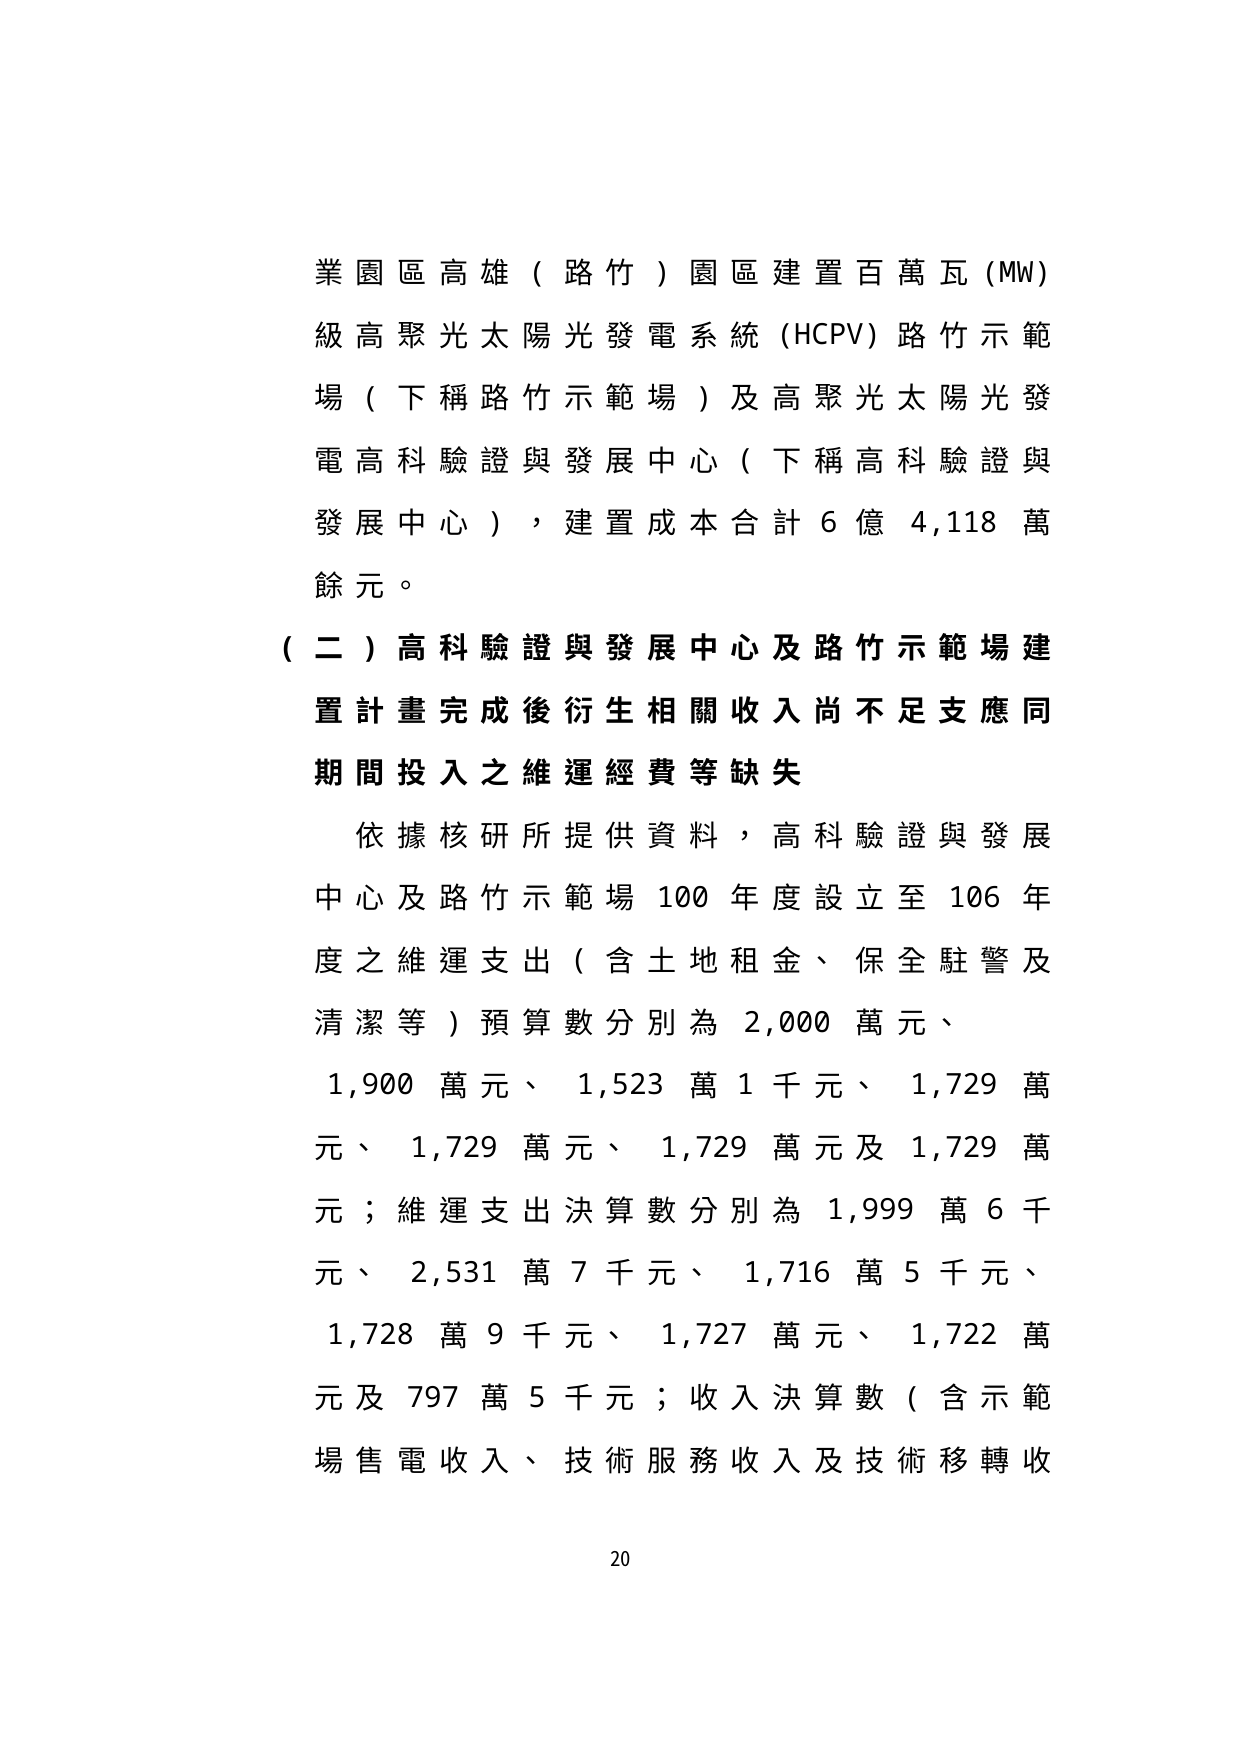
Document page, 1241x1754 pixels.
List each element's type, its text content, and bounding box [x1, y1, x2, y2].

text 依據核研所提供資料，高科驗證與發展中心及路竹示範場100年度設立至106年度之維運支出(含土地租金、保全駐警及清潔等)預算數分別為2,000萬元、1,900萬元、1,523萬1千元、1,729萬元、1,729萬元、1,729萬元及1,729萬元；維運支出決算數分別為1,999萬6千元、2,531萬7千元、1,716萬5千元、1,728萬9千元、1,727萬元、1,722萬元及797萬5千元；收入決算數(含示範場售電收入、技術服務收入及技術移轉收入等)分別為749萬5千元、2,402萬1千元、341萬5千元、790萬2千元、335萬4千元、235萬9千元及219萬5千元，除101年度決算收入與維運支出相當外，其餘年度收入均遠低於維運支出，致該計畫100年度至106年度收入合計數5,074萬1千元尚不足支應同期間投入之維運經費1億2,223萬2千元(詳附表1)。另依據審計部106年度中央政府總決算審核報告，路竹示範場參訪者以學生為主、廠商不及1成，且尚未展示微型聚光型模組驗證發電效能，致參訪廠商無法從實境瞭解新研發之微型聚光技術發電成效，不利新興再生能源技術之推廣。 [271, 792, 1058, 1479]
text (二)高科驗證與發展中心及路竹示範場建置計畫完成後衍生相關收入尚不足支應同期間投入之維運經費等缺失 [242, 604, 1058, 792]
text 業園區高雄(路竹)園區建置百萬瓦(MW)級高聚光太陽光發電系統(HCPV)路竹示範場(下稱路竹示範場)及高聚光太陽光發電高科驗證與發展中心(下稱高科驗證與發展中心)，建置成本合計6億4,118萬餘元。 [271, 229, 1058, 604]
